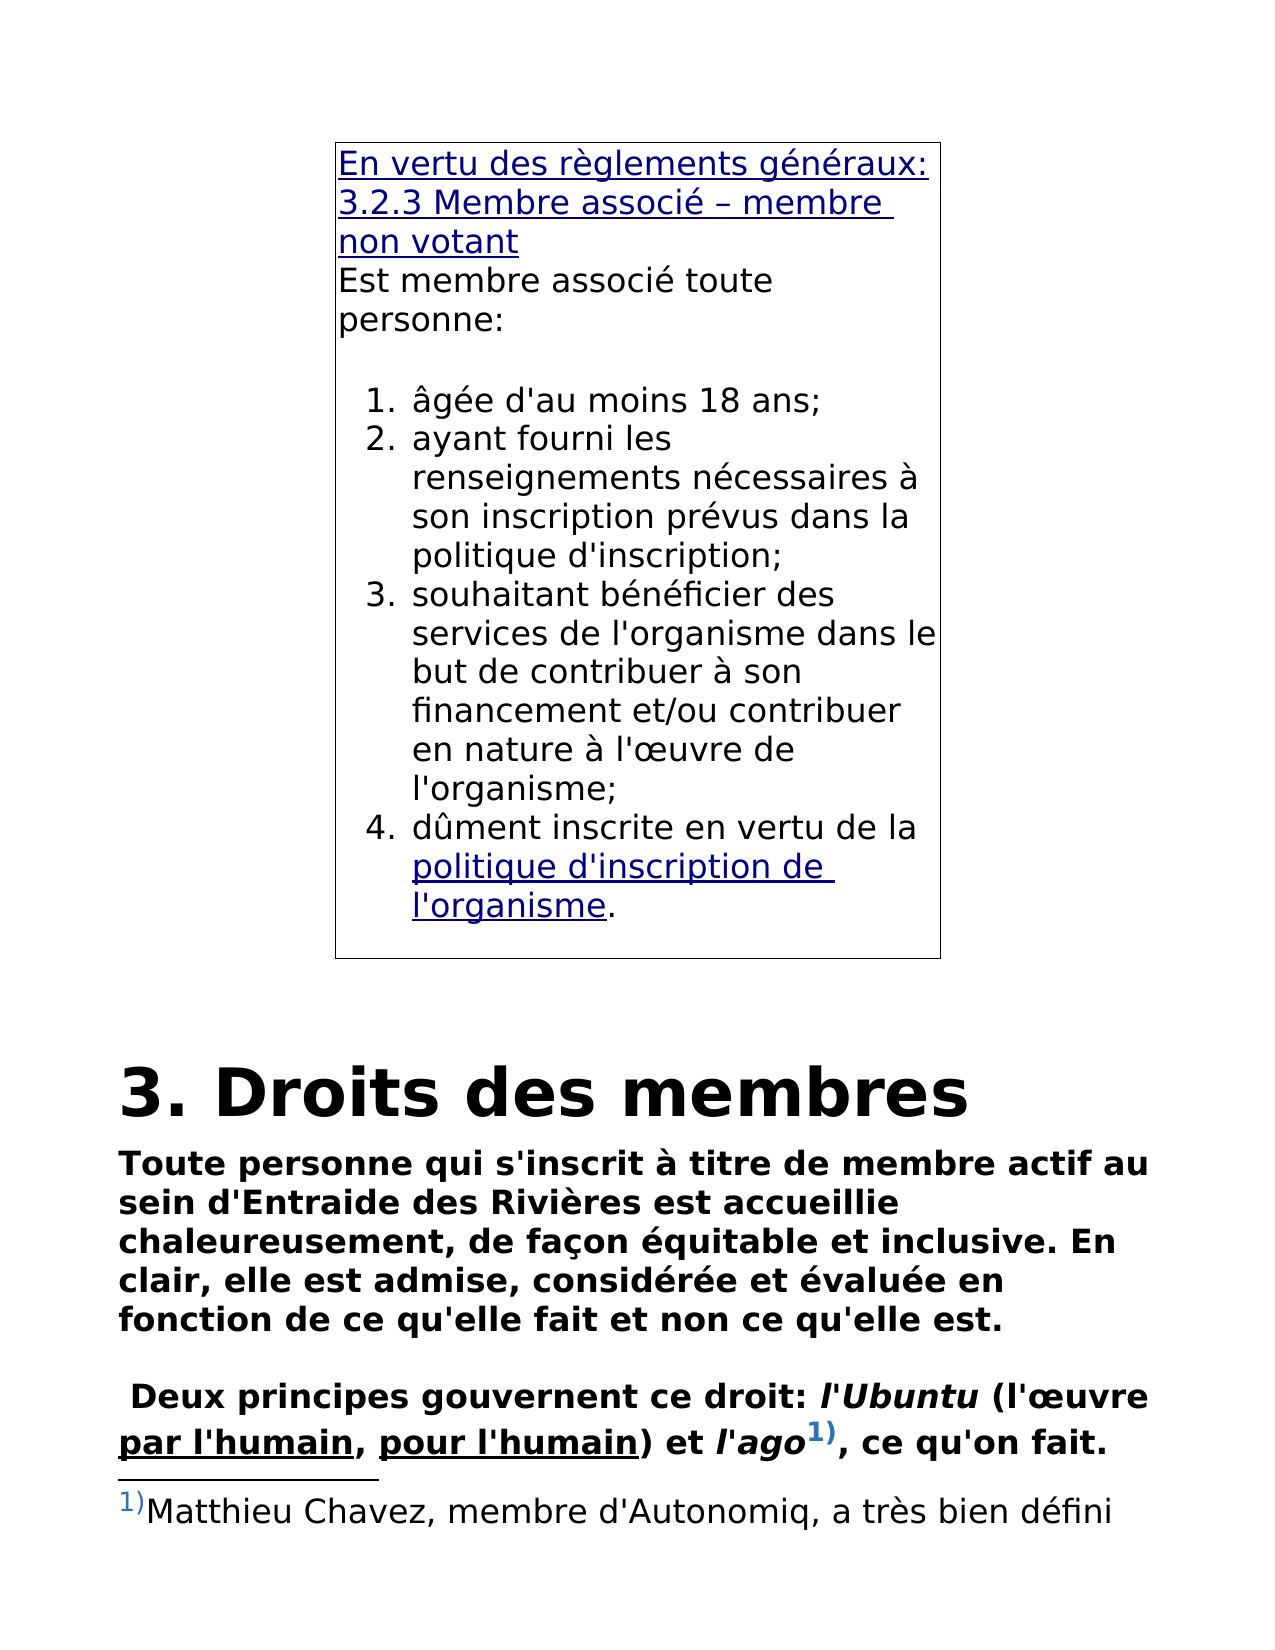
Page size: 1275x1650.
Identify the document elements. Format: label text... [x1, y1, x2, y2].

subtitle 3. Droits des membres [118, 1054, 1157, 1132]
text Toute personne qui s'inscrit à titre de membre actif au sein d'Entraide des Rivières est accueillie chaleureusement, de façon équitable et inclusive. En clair, elle est admise, considérée et évaluée en fonction de ce qu'elle fait et non ce qu'elle est. Deux principes gouvernent ce droit: l'Ubuntu (l'œuvre par l'humain, pour l'humain) et l'ago, ce qu'on fait. [118, 1145, 1157, 1462]
table_header En vertu des règlements généraux: 3.2.3 Membre associé – membre non votant Est membre associé toute personne: âgée d'au moins 18 ans; ayant fourni les renseignements nécessaires à son inscription prévus dans la politique d'inscription; souhaitant bénéficier des services de l'organisme dans le but de contribuer à son financement et/ou contribuer en nature à l'œuvre de l'organisme; dûment inscrite en vertu de la politique d'inscription de l'organisme. [336, 143, 940, 957]
text Matthieu Chavez, membre d'Autonomiq, a très bien défini [118, 1486, 1157, 1532]
